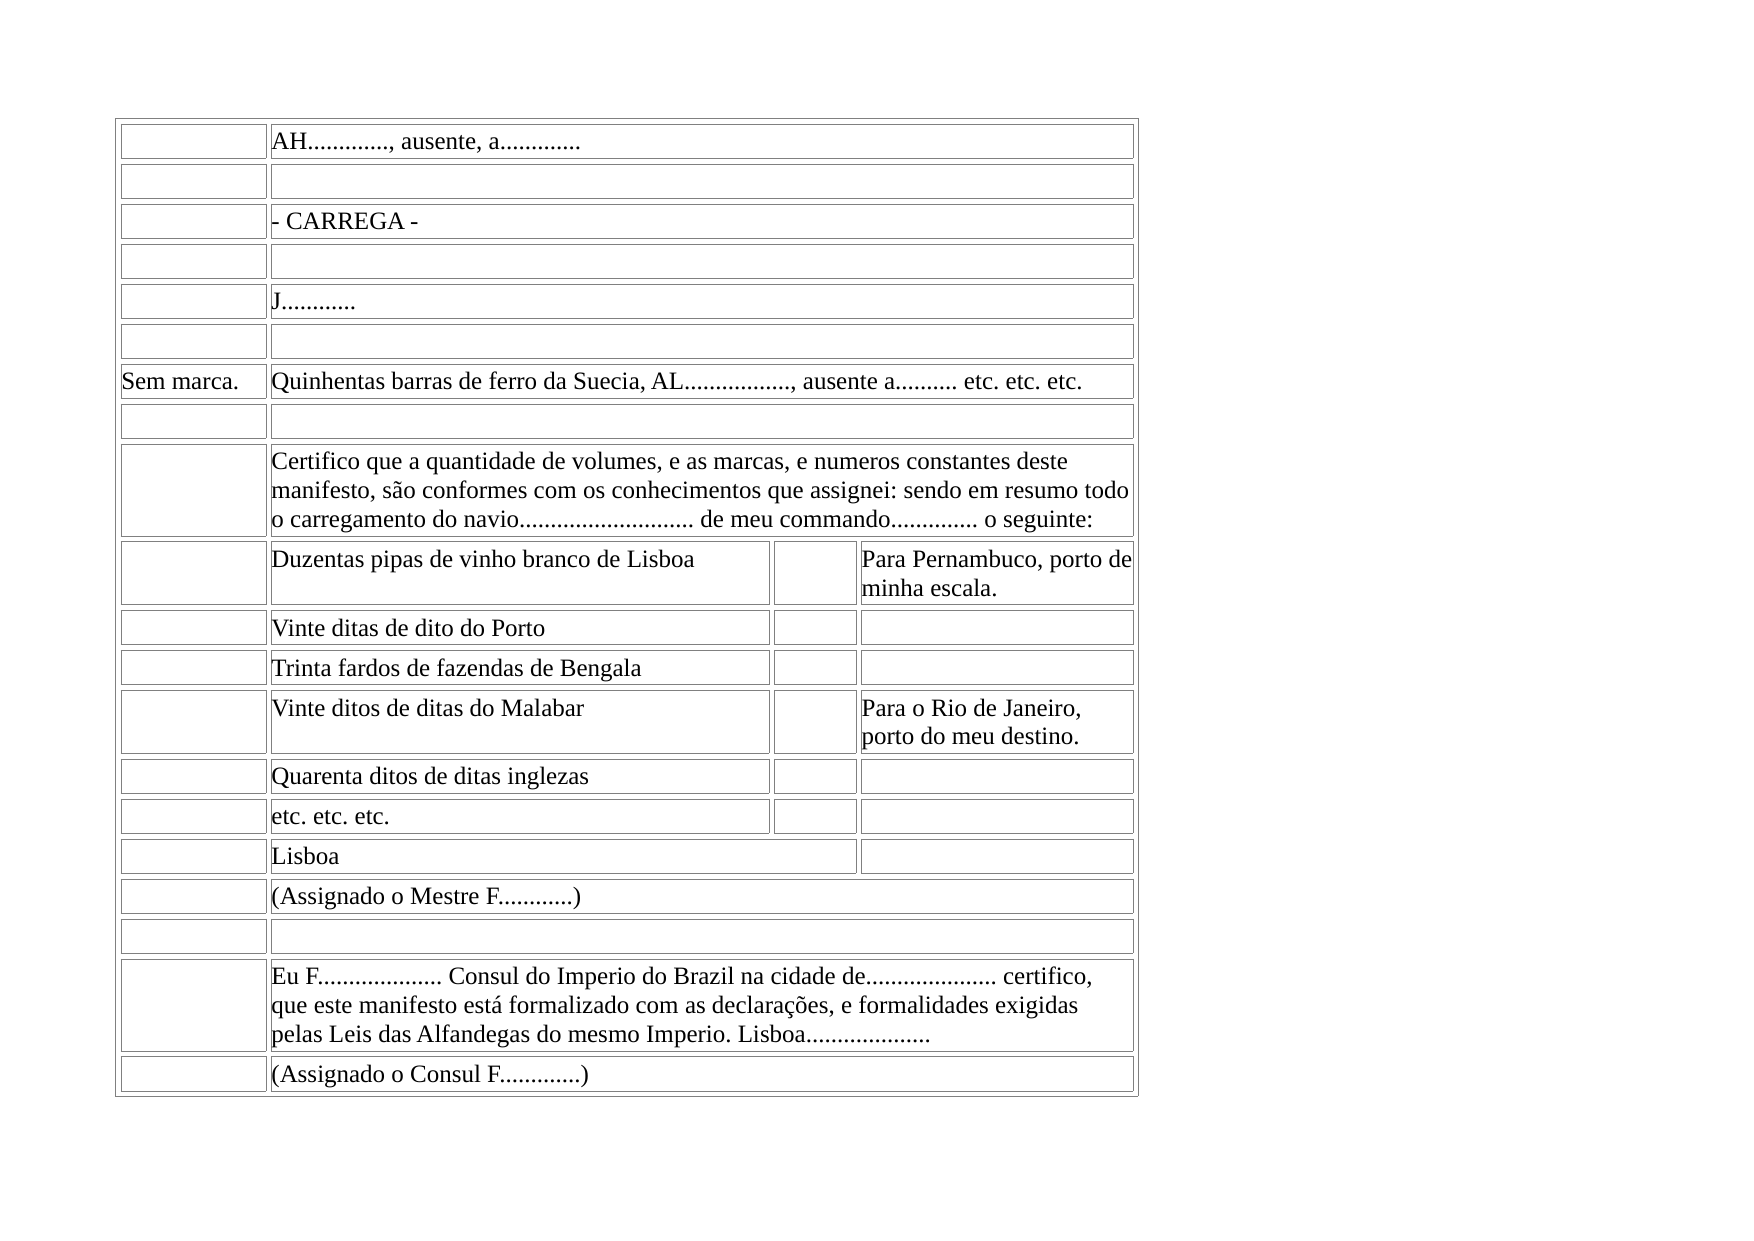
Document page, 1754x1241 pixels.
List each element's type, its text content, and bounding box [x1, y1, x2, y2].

table_cell [122, 960, 266, 1051]
table_cell [118, 833, 268, 873]
table_cell [122, 800, 266, 833]
table_cell [122, 445, 266, 536]
table_cell [862, 800, 1133, 833]
table_cell [118, 1051, 268, 1091]
table_cell Vinte ditas de dito do Porto [268, 604, 772, 644]
table_cell - CARREGA - [268, 198, 1135, 238]
table_cell [118, 644, 268, 684]
table_cell [118, 793, 268, 833]
table_cell [122, 285, 266, 318]
table_cell AH............., ausente, a............. [268, 119, 1135, 158]
table_cell [775, 691, 856, 753]
table_cell [862, 840, 1133, 873]
table_cell [272, 405, 1133, 438]
table_cell [118, 198, 268, 238]
table_cell [775, 760, 856, 793]
table_cell [118, 438, 268, 536]
table_cell [268, 913, 1135, 953]
table_cell [775, 611, 856, 644]
table_cell [122, 1057, 266, 1091]
table_cell [862, 651, 1133, 684]
table_cell [118, 684, 268, 753]
table_cell Quarenta ditos de ditas inglezas [268, 753, 772, 793]
table_cell [268, 398, 1135, 438]
table_cell [775, 800, 856, 833]
table_cell [859, 604, 1135, 644]
table_cell [118, 953, 268, 1051]
table_cell [268, 318, 1135, 358]
table_cell [862, 611, 1133, 644]
table_cell [122, 165, 266, 198]
table_cell [118, 119, 268, 158]
table_cell [272, 245, 1133, 278]
table_cell [859, 753, 1135, 793]
table_cell [122, 325, 266, 358]
table_cell Duzentas pipas de vinho branco de Lisboa [268, 536, 772, 604]
table_cell [122, 651, 266, 684]
table_cell [268, 238, 1135, 278]
table_cell Eu F.................... Consul do Imperio do Brazil na cidade de..................... certifico, que este manifesto está formalizado com as declarações, e formalidades exigidas pelas Leis das Alfandegas do mesmo Imperio. Lisboa.................... [268, 953, 1135, 1051]
table_cell Para o Rio de Janeiro, porto do meu destino. [859, 684, 1135, 753]
table_cell [772, 644, 858, 684]
table_cell Lisboa [268, 833, 858, 873]
table_cell [118, 238, 268, 278]
table_cell (Assignado o Consul F.............) [268, 1051, 1135, 1091]
table_cell J............ [268, 278, 1135, 318]
table_cell [122, 245, 266, 278]
table_cell [859, 833, 1135, 873]
table_cell (Assignado o Mestre F............) [268, 873, 1135, 913]
table_cell [118, 753, 268, 793]
table_cell [772, 537, 858, 604]
table_cell Quinhentas barras de ferro da Suecia, AL................., ausente a.......... etc. etc. etc. [268, 358, 1135, 398]
table_cell [122, 760, 266, 793]
table_cell [118, 604, 268, 644]
table_cell [118, 536, 268, 604]
table_cell [122, 542, 266, 604]
table_cell [772, 684, 858, 753]
table_cell [122, 691, 266, 753]
table_cell [772, 753, 858, 793]
table_cell [118, 318, 268, 358]
table_cell Vinte ditos de ditas do Malabar [268, 684, 772, 753]
table_cell [272, 325, 1133, 358]
table_cell [118, 913, 268, 953]
table_cell [272, 920, 1133, 953]
table_cell [122, 840, 266, 873]
table_cell [775, 542, 856, 604]
table_cell [272, 165, 1133, 198]
table_cell Trinta fardos de fazendas de Bengala [268, 644, 772, 684]
table_cell [122, 920, 266, 953]
table_cell [118, 278, 268, 318]
table_cell [775, 651, 856, 684]
table_cell [772, 793, 858, 833]
table_cell [122, 205, 266, 238]
table_cell Certifico que a quantidade de volumes, e as marcas, e numeros constantes deste manifesto, são conformes com os conhecimentos que assignei: sendo em resumo todo o carregamento do navio............................ de meu commando.............. o seguinte: [268, 438, 1135, 536]
table_cell etc. etc. etc. [268, 793, 772, 833]
table_cell [859, 644, 1135, 684]
table_cell [268, 158, 1135, 198]
table_cell [122, 611, 266, 644]
table_cell [772, 604, 858, 644]
table_cell [118, 158, 268, 198]
table_cell [862, 760, 1133, 793]
table_cell [118, 398, 268, 438]
table_cell [122, 125, 266, 158]
table_cell [118, 873, 268, 913]
table_cell [122, 405, 266, 438]
table_cell Para Pernambuco, porto de minha escala. [859, 536, 1135, 604]
table_cell Sem marca. [118, 358, 268, 398]
table_cell [859, 793, 1135, 833]
table_cell [122, 880, 266, 913]
